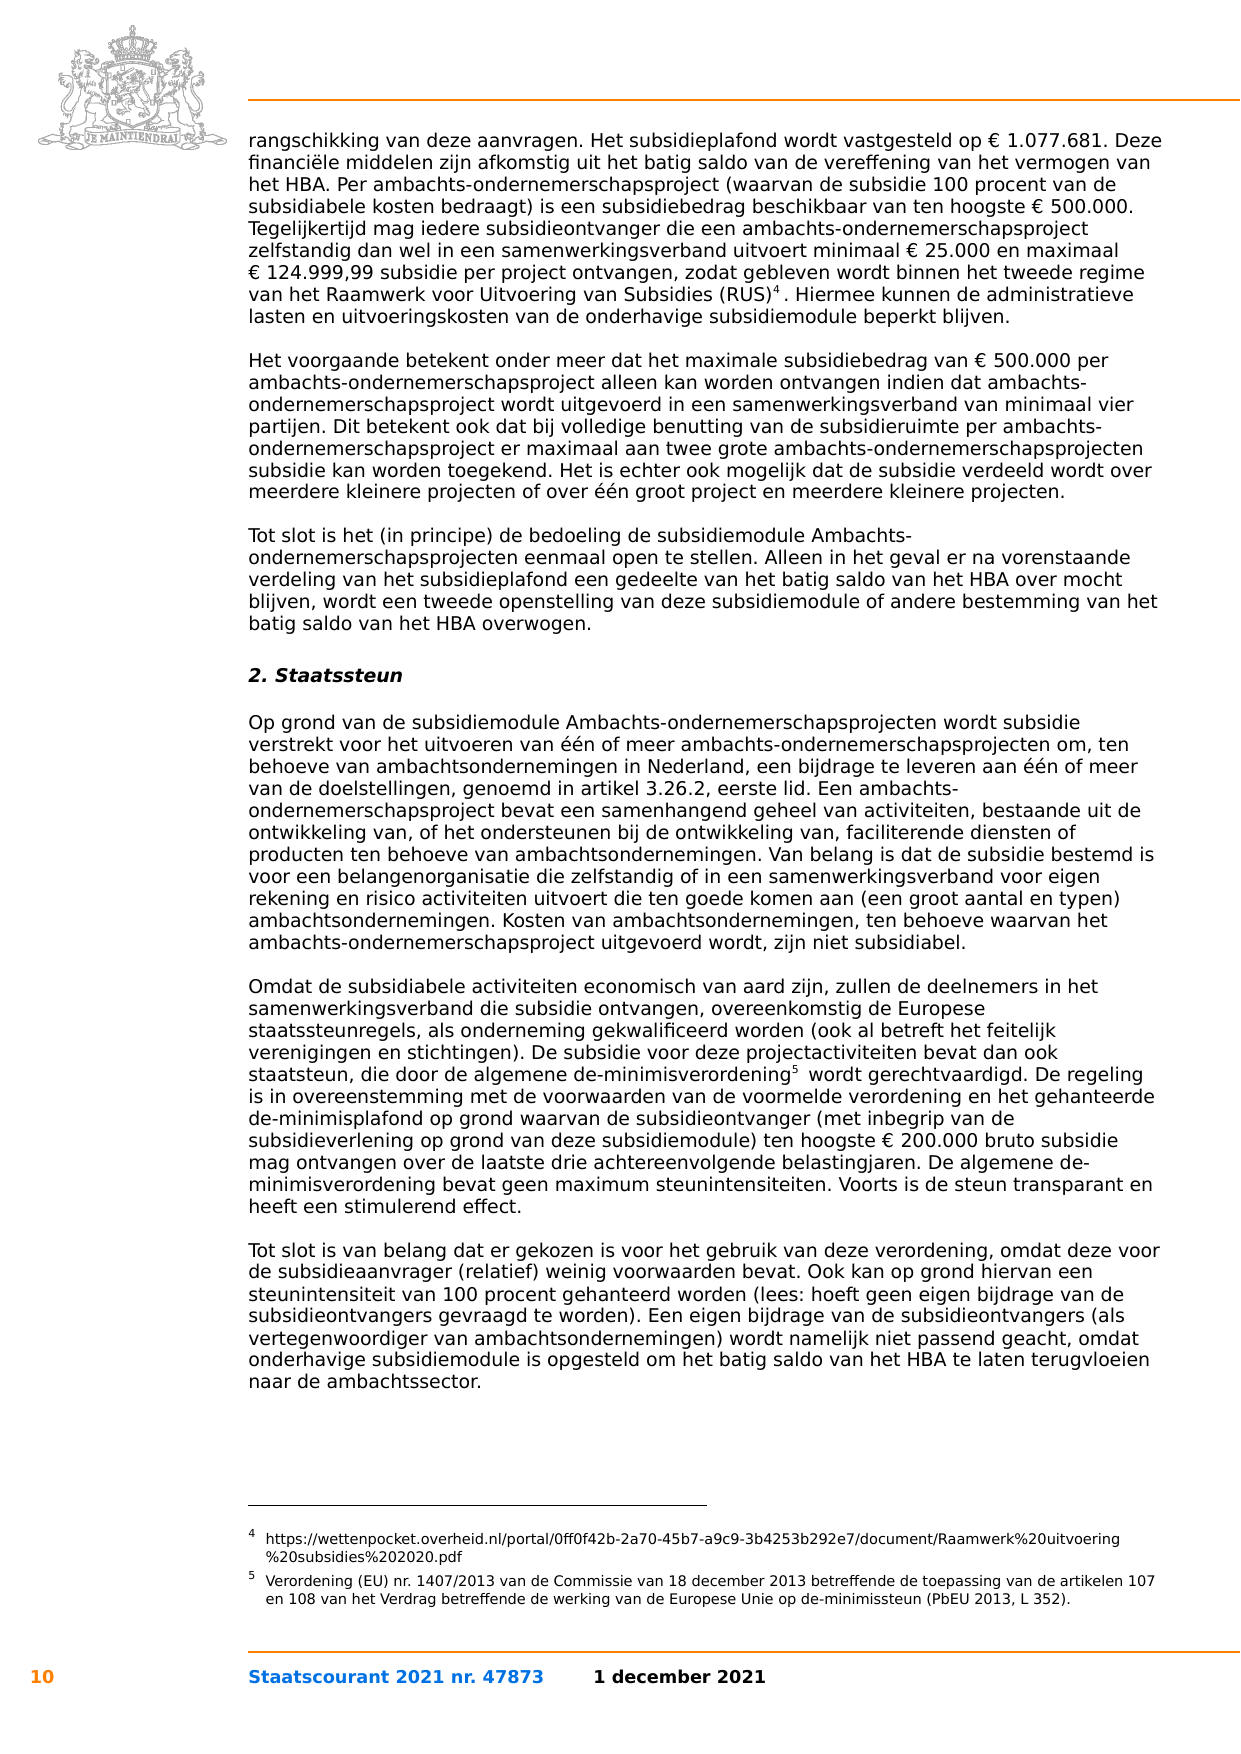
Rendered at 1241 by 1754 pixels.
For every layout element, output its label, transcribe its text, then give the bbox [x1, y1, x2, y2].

text Verordening (EU) nr. 1407/2013 van de Commissie van 18 december 2013 betreffende de toepassing van de artikelen 107 en 108 van het Verdrag betreffende de werking van de Europese Unie op de-minimissteun (PbEU 2013, L 352). [248, 1569, 1163, 1608]
text Op grond van de subsidiemodule Ambachts-ondernemerschapsprojecten wordt subsidie verstrekt voor het uitvoeren van één of meer ambachts-ondernemerschapsprojecten om, ten behoeve van ambachtsondernemingen in Nederland, een bijdrage te leveren aan één of meer van de doelstellingen, genoemd in artikel 3.26.2, eerste lid. Een ambachts-ondernemerschapsproject bevat een samenhangend geheel van activiteiten, bestaande uit de ontwikkeling van, of het ondersteunen bij de ontwikkeling van, faciliterende diensten of producten ten behoeve van ambachtsondernemingen. Van belang is dat de subsidie bestemd is voor een belangenorganisatie die zelfstandig of in een samenwerkingsverband voor eigen rekening en risico activiteiten uitvoert die ten goede komen aan (een groot aantal en typen) ambachtsondernemingen. Kosten van ambachtsondernemingen, ten behoeve waarvan het ambachts-ondernemerschapsproject uitgevoerd wordt, zijn niet subsidiabel. [248, 712, 1163, 954]
subtitle 2. Staatssteun [248, 665, 1163, 687]
text rangschikking van deze aanvragen. Het subsidieplafond wordt vastgesteld op € 1.077.681. Deze financiële middelen zijn afkomstig uit het batig saldo van de vereffening van het vermogen van het HBA. Per ambachts-ondernemerschapsproject (waarvan de subsidie 100 procent van de subsidiabele kosten bedraagt) is een subsidiebedrag beschikbaar van ten hoogste € 500.000. Tegelijkertijd mag iedere subsidieontvanger die een ambachts-ondernemerschapsproject zelfstandig dan wel in een samenwerkingsverband uitvoert minimaal € 25.000 en maximaal € 124.999,99 subsidie per project ontvangen, zodat gebleven wordt binnen het tweede regime van het Raamwerk voor Uitvoering van Subsidies (RUS). Hiermee kunnen de administratieve lasten en uitvoeringskosten van de onderhavige subsidiemodule beperkt blijven. [248, 130, 1163, 328]
text Tot slot is het (in principe) de bedoeling de subsidiemodule Ambachts-ondernemerschapsprojecten eenmaal open te stellen. Alleen in het geval er na vorenstaande verdeling van het subsidieplafond een gedeelte van het batig saldo van het HBA over mocht blijven, wordt een tweede openstelling van deze subsidiemodule of andere bestemming van het batig saldo van het HBA overwogen. [248, 525, 1163, 635]
text Tot slot is van belang dat er gekozen is voor het gebruik van deze verordening, omdat deze voor de subsidieaanvrager (relatief) weinig voorwaarden bevat. Ook kan op grond hiervan een steunintensiteit van 100 procent gehanteerd worden (lees: hoeft geen eigen bijdrage van de subsidieontvangers gevraagd te worden). Een eigen bijdrage van de subsidieontvangers (als vertegenwoordiger van ambachtsondernemingen) wordt namelijk niet passend geacht, omdat onderhavige subsidiemodule is opgesteld om het batig saldo van het HBA te laten terugvloeien naar de ambachtssector. [248, 1239, 1163, 1393]
text Omdat de subsidiabele activiteiten economisch van aard zijn, zullen de deelnemers in het samenwerkingsverband die subsidie ontvangen, overeenkomstig de Europese staatssteunregels, als onderneming gekwalificeerd worden (ook al betreft het feitelijk verenigingen en stichtingen). De subsidie voor deze projectactiviteiten bevat dan ook staatsteun, die door de algemene de-minimisverordening wordt gerechtvaardigd. De regeling is in overeenstemming met de voorwaarden van de voormelde verordening en het gehanteerde de-minimisplafond op grond waarvan de subsidieontvanger (met inbegrip van de subsidieverlening op grond van deze subsidiemodule) ten hoogste € 200.000 bruto subsidie mag ontvangen over de laatste drie achtereenvolgende belastingjaren. De algemene de-minimisverordening bevat geen maximum steunintensiteiten. Voorts is de steun transparant en heeft een stimulerend effect. [248, 976, 1163, 1218]
picture [38, 25, 227, 150]
text https://wettenpocket.overheid.nl/portal/0ff0f42b-2a70-45b7-a9c9-3b4253b292e7/document/Raamwerk%20uitvoering%20subsidies%202020.pdf [248, 1527, 1163, 1566]
text Het voorgaande betekent onder meer dat het maximale subsidiebedrag van € 500.000 per ambachts-ondernemerschapsproject alleen kan worden ontvangen indien dat ambachts-ondernemerschapsproject wordt uitgevoerd in een samenwerkingsverband van minimaal vier partijen. Dit betekent ook dat bij volledige benutting van de subsidieruimte per ambachts-ondernemerschapsproject er maximaal aan twee grote ambachts-ondernemerschapsprojecten subsidie kan worden toegekend. Het is echter ook mogelijk dat de subsidie verdeeld wordt over meerdere kleinere projecten of over één groot project en meerdere kleinere projecten. [248, 349, 1163, 503]
